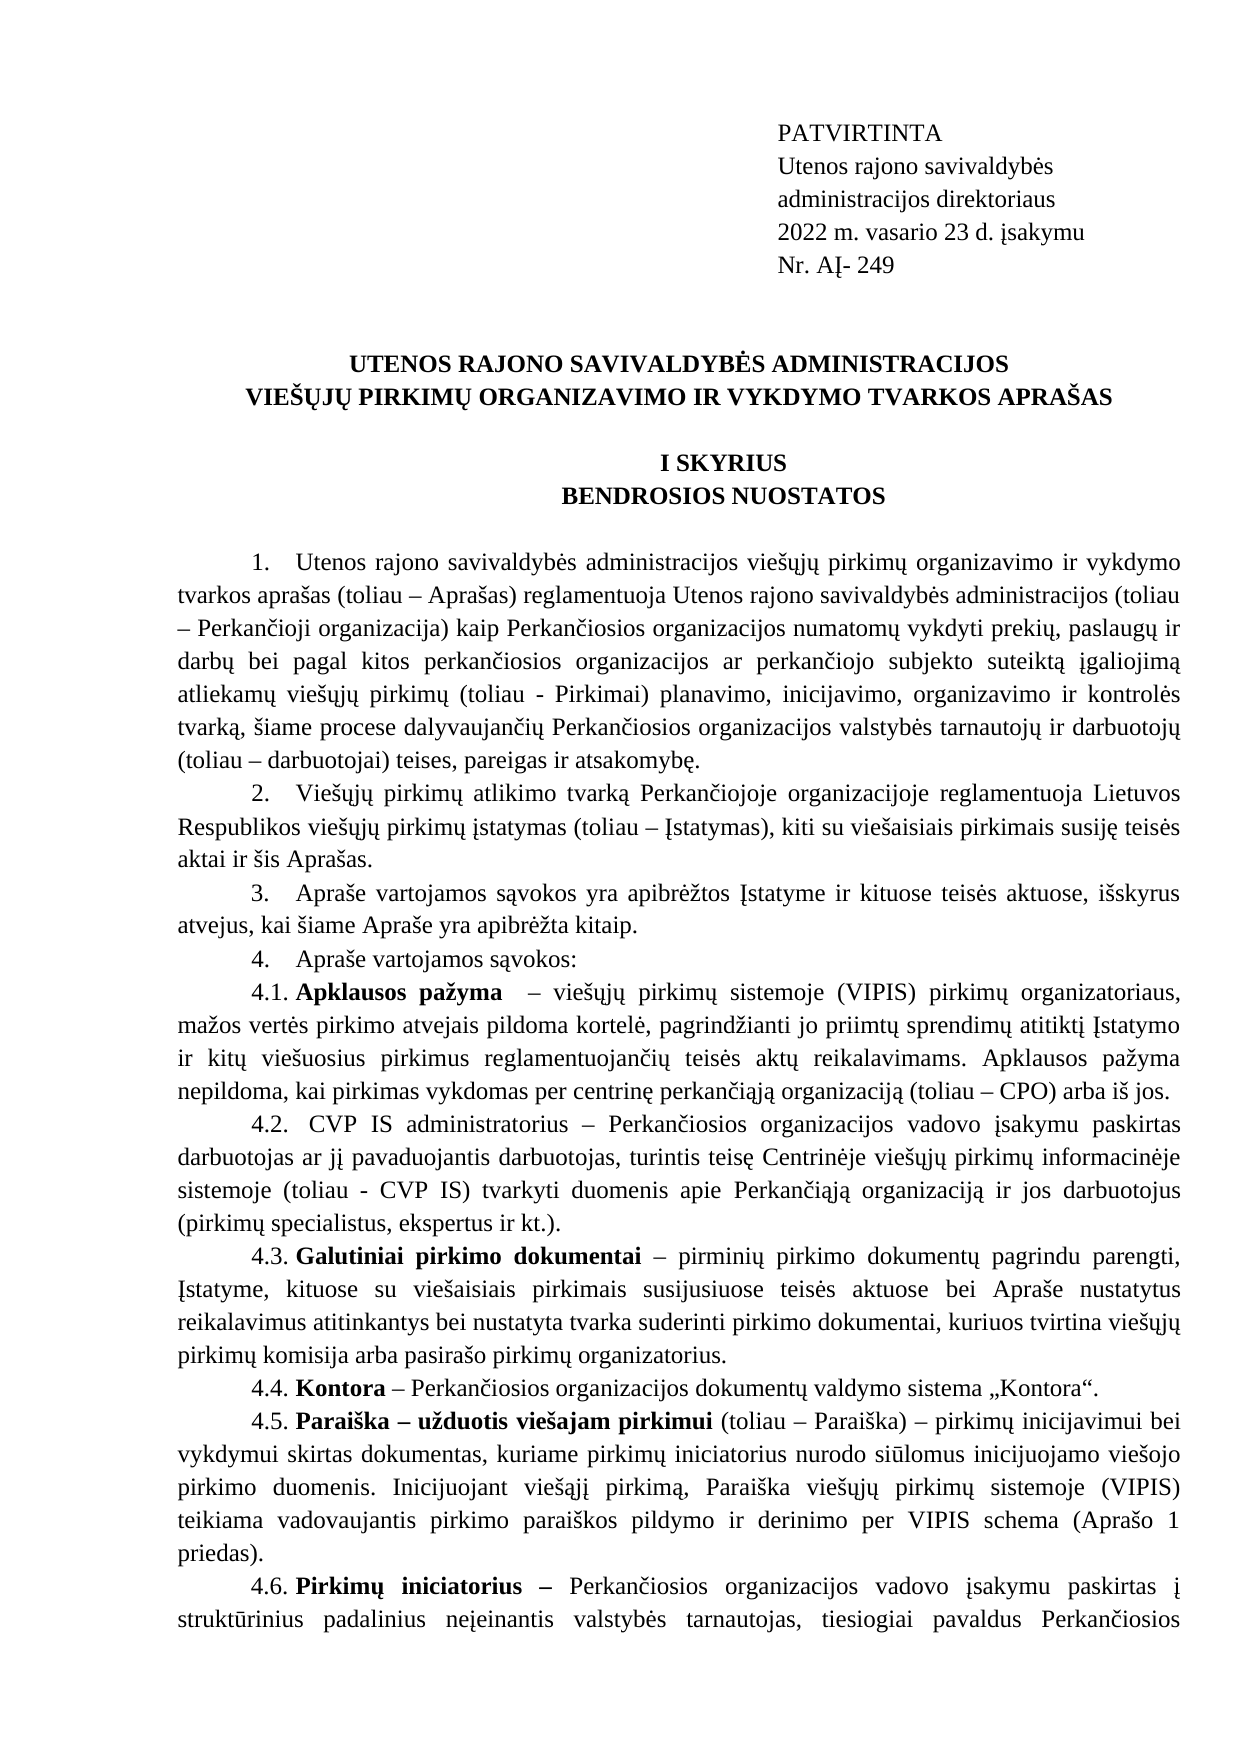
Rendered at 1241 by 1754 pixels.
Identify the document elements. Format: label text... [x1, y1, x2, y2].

text 4.4. Kontora – Perkančiosios organizacijos dokumentų valdymo sistema „Kontora“. [177, 1373, 1181, 1402]
text VIEŠŲJŲ PIRKIMŲ ORGANIZAVIMO IR VYKDYMO TVARKOS APRAŠAS [177, 382, 1181, 411]
text PATVIRTINTA [702, 118, 1181, 147]
text 2022 m. vasario 23 d. įsakymu [177, 217, 1181, 246]
text BENDROSIOS NUOSTATOS [266, 481, 1181, 510]
text 1. Utenos rajono savivaldybės administracijos viešųjų pirkimų organizavimo ir vykdymo tvarkos aprašas (toliau – Aprašas) reglamentuoja Utenos rajono savivaldybės administracijos (toliau – Perkančioji organizacija) kaip Perkančiosios organizacijos numatomų vykdyti prekių, paslaugų ir darbų bei pagal kitos perkančiosios organizacijos ar perkančiojo subjekto suteiktą įgaliojimą atliekamų viešųjų pirkimų (toliau - Pirkimai) planavimo, inicijavimo, organizavimo ir kontrolės tvarką, šiame procese dalyvaujančių Perkančiosios organizacijos valstybės tarnautojų ir darbuotojų (toliau – darbuotojai) teises, pareigas ir atsakomybę. [177, 547, 1181, 774]
text 4.1. Apklausos pažyma – viešųjų pirkimų sistemoje (VIPIS) pirkimų organizatoriaus, mažos vertės pirkimo atvejais pildoma kortelė, pagrindžianti jo priimtų sprendimų atitiktį Įstatymo ir kitų viešuosius pirkimus reglamentuojančių teisės aktų reikalavimams. Apklausos pažyma nepildoma, kai pirkimas vykdomas per centrinę perkančiąją organizaciją (toliau – CPO) arba iš jos. [177, 977, 1181, 1104]
text 2. Viešųjų pirkimų atlikimo tvarką Perkančiojoje organizacijoje reglamentuoja Lietuvos Respublikos viešųjų pirkimų įstatymas (toliau – Įstatymas), kiti su viešaisiais pirkimais susiję teisės aktai ir šis Aprašas. [177, 778, 1181, 873]
text administracijos direktoriaus [177, 184, 1181, 213]
text 4.2. CVP IS administratorius – Perkančiosios organizacijos vadovo įsakymu paskirtas darbuotojas ar jį pavaduojantis darbuotojas, turintis teisę Centrinėje viešųjų pirkimų informacinėje sistemoje (toliau - CVP IS) tvarkyti duomenis apie Perkančiąją organizaciją ir jos darbuotojus (pirkimų specialistus, ekspertus ir kt.). [177, 1109, 1181, 1237]
text 4.5. Paraiška – užduotis viešajam pirkimui (toliau – Paraiška) – pirkimų inicijavimui bei vykdymui skirtas dokumentas, kuriame pirkimų iniciatorius nurodo siūlomus inicijuojamo viešojo pirkimo duomenis. Inicijuojant viešąjį pirkimą, Paraiška viešųjų pirkimų sistemoje (VIPIS) teikiama vadovaujantis pirkimo paraiškos pildymo ir derinimo per VIPIS schema (Aprašo 1 priedas). [177, 1406, 1181, 1567]
text 4. Apraše vartojamos sąvokos: [251, 944, 1181, 972]
text 3. Apraše vartojamos sąvokos yra apibrėžtos Įstatyme ir kituose teisės aktuose, išskyrus atvejus, kai šiame Apraše yra apibrėžta kitaip. [177, 878, 1181, 939]
text I SKYRIUS [266, 448, 1181, 477]
text UTENOS RAJONO SAVIVALDYBĖS ADMINISTRACIJOS [177, 349, 1181, 378]
text Utenos rajono savivaldybės [177, 151, 1181, 180]
text Nr. AĮ- 249 [177, 250, 1181, 279]
text 4.6. Pirkimų iniciatorius – Perkančiosios organizacijos vadovo įsakymu paskirtas į struktūrinius padalinius neįeinantis valstybės tarnautojas, tiesiogiai pavaldus Perkančiosios [177, 1571, 1181, 1633]
text 4.3. Galutiniai pirkimo dokumentai – pirminių pirkimo dokumentų pagrindu parengti, Įstatyme, kituose su viešaisiais pirkimais susijusiuose teisės aktuose bei Apraše nustatytus reikalavimus atitinkantys bei nustatyta tvarka suderinti pirkimo dokumentai, kuriuos tvirtina viešųjų pirkimų komisija arba pasirašo pirkimų organizatorius. [177, 1241, 1181, 1369]
